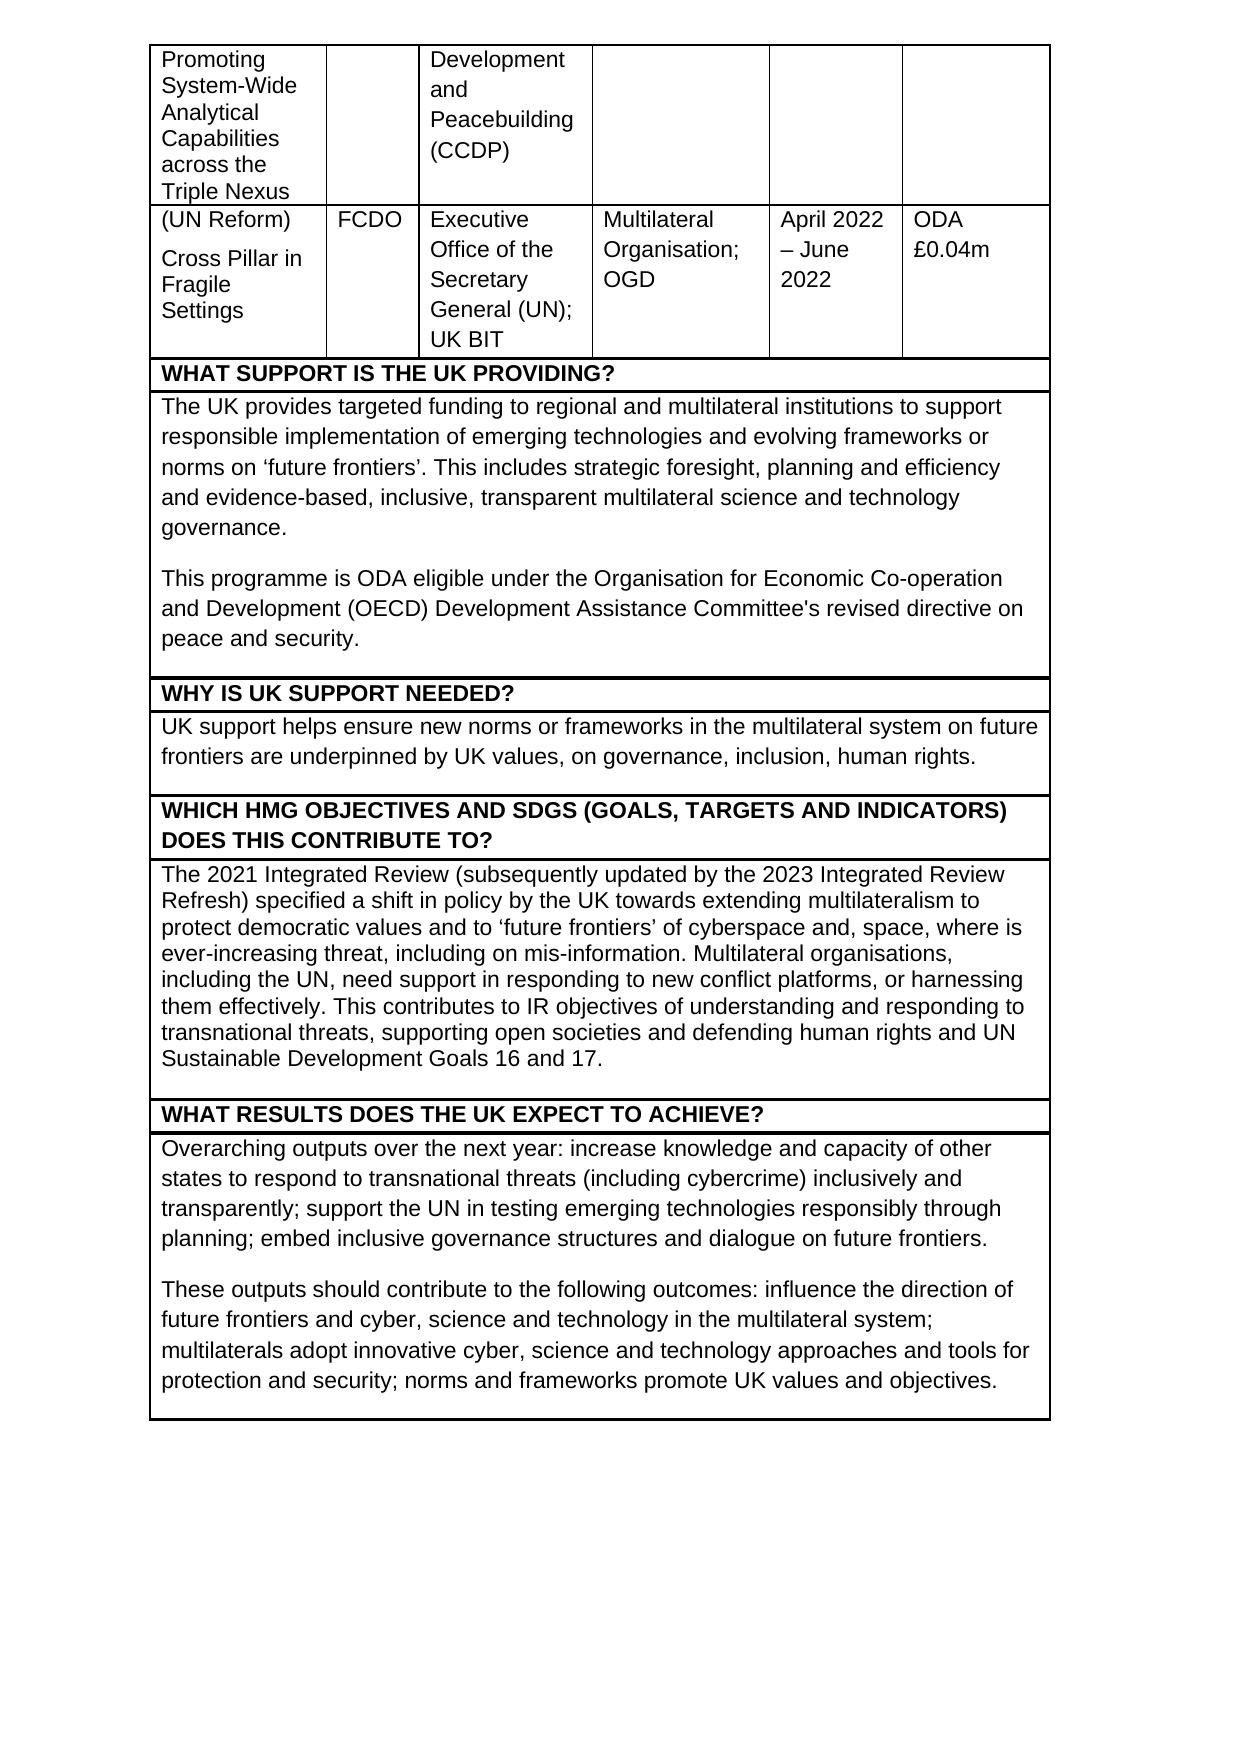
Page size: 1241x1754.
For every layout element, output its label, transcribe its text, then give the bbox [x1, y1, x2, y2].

table_cell Overarching outputs over the next year: increase knowledge and capacity of other states to respond to transnational threats (including cybercrime) inclusively and transparently; support the UN in testing emerging technologies responsibly through planning; embed inclusive governance structures and dialogue on future frontiers. These outputs should contribute to the following outcomes: influence the direction of future frontiers and cyber, science and technology in the multilateral system; multilaterals adopt innovative cyber, science and technology approaches and tools for protection and security; norms and frameworks promote UK values and objectives. [151, 1135, 1049, 1418]
table_cell April 2022 – June 2022 [770, 206, 902, 357]
table_cell WHY IS UK SUPPORT NEEDED? [151, 680, 1049, 710]
table_cell Promoting System-Wide Analytical Capabilities across the Triple Nexus [151, 46, 326, 204]
table_cell The UK provides targeted funding to regional and multilateral institutions to support responsible implementation of emerging technologies and evolving frameworks or norms on ‘future frontiers’. This includes strategic foresight, planning and efficiency and evidence-based, inclusive, transparent multilateral science and technology governance. This programme is ODA eligible under the Organisation for Economic Co-operation and Development (OECD) Development Assistance Committee's revised directive on peace and security. [151, 393, 1049, 676]
table_cell [903, 46, 1049, 204]
table_cell ODA £0.04m [903, 206, 1049, 357]
table_cell The 2021 Integrated Review (subsequently updated by the 2023 Integrated Review Refresh) specified a shift in policy by the UK towards extending multilateralism to protect democratic values and to ‘future frontiers’ of cyberspace and, space, where is ever-increasing threat, including on mis-information. Multilateral organisations, including the UN, need support in responding to new conflict platforms, or harnessing them effectively. This contributes to IR objectives of understanding and responding to transnational threats, supporting open societies and defending human rights and UN Sustainable Development Goals 16 and 17. [151, 861, 1049, 1098]
table_cell [770, 46, 902, 204]
table_cell WHAT SUPPORT IS THE UK PROVIDING? [151, 360, 1049, 390]
table_cell WHAT RESULTS DOES THE UK EXPECT TO ACHIEVE? [151, 1101, 1049, 1131]
table_cell [327, 46, 418, 204]
table_cell WHICH HMG OBJECTIVES AND SDGS (GOALS, TARGETS AND INDICATORS) DOES THIS CONTRIBUTE TO? [151, 797, 1049, 858]
table_cell Multilateral Organisation; OGD [593, 206, 769, 357]
table_cell (UN Reform) Cross Pillar in Fragile Settings [151, 206, 326, 357]
table_cell Development and Peacebuilding (CCDP) [420, 46, 592, 204]
table_cell [593, 46, 769, 204]
table_cell UK support helps ensure new norms or frameworks in the multilateral system on future frontiers are underpinned by UK values, on governance, inclusion, human rights. [151, 713, 1049, 794]
table_cell Executive Office of the Secretary General (UN); UK BIT [420, 206, 592, 357]
table_cell FCDO [327, 206, 418, 357]
